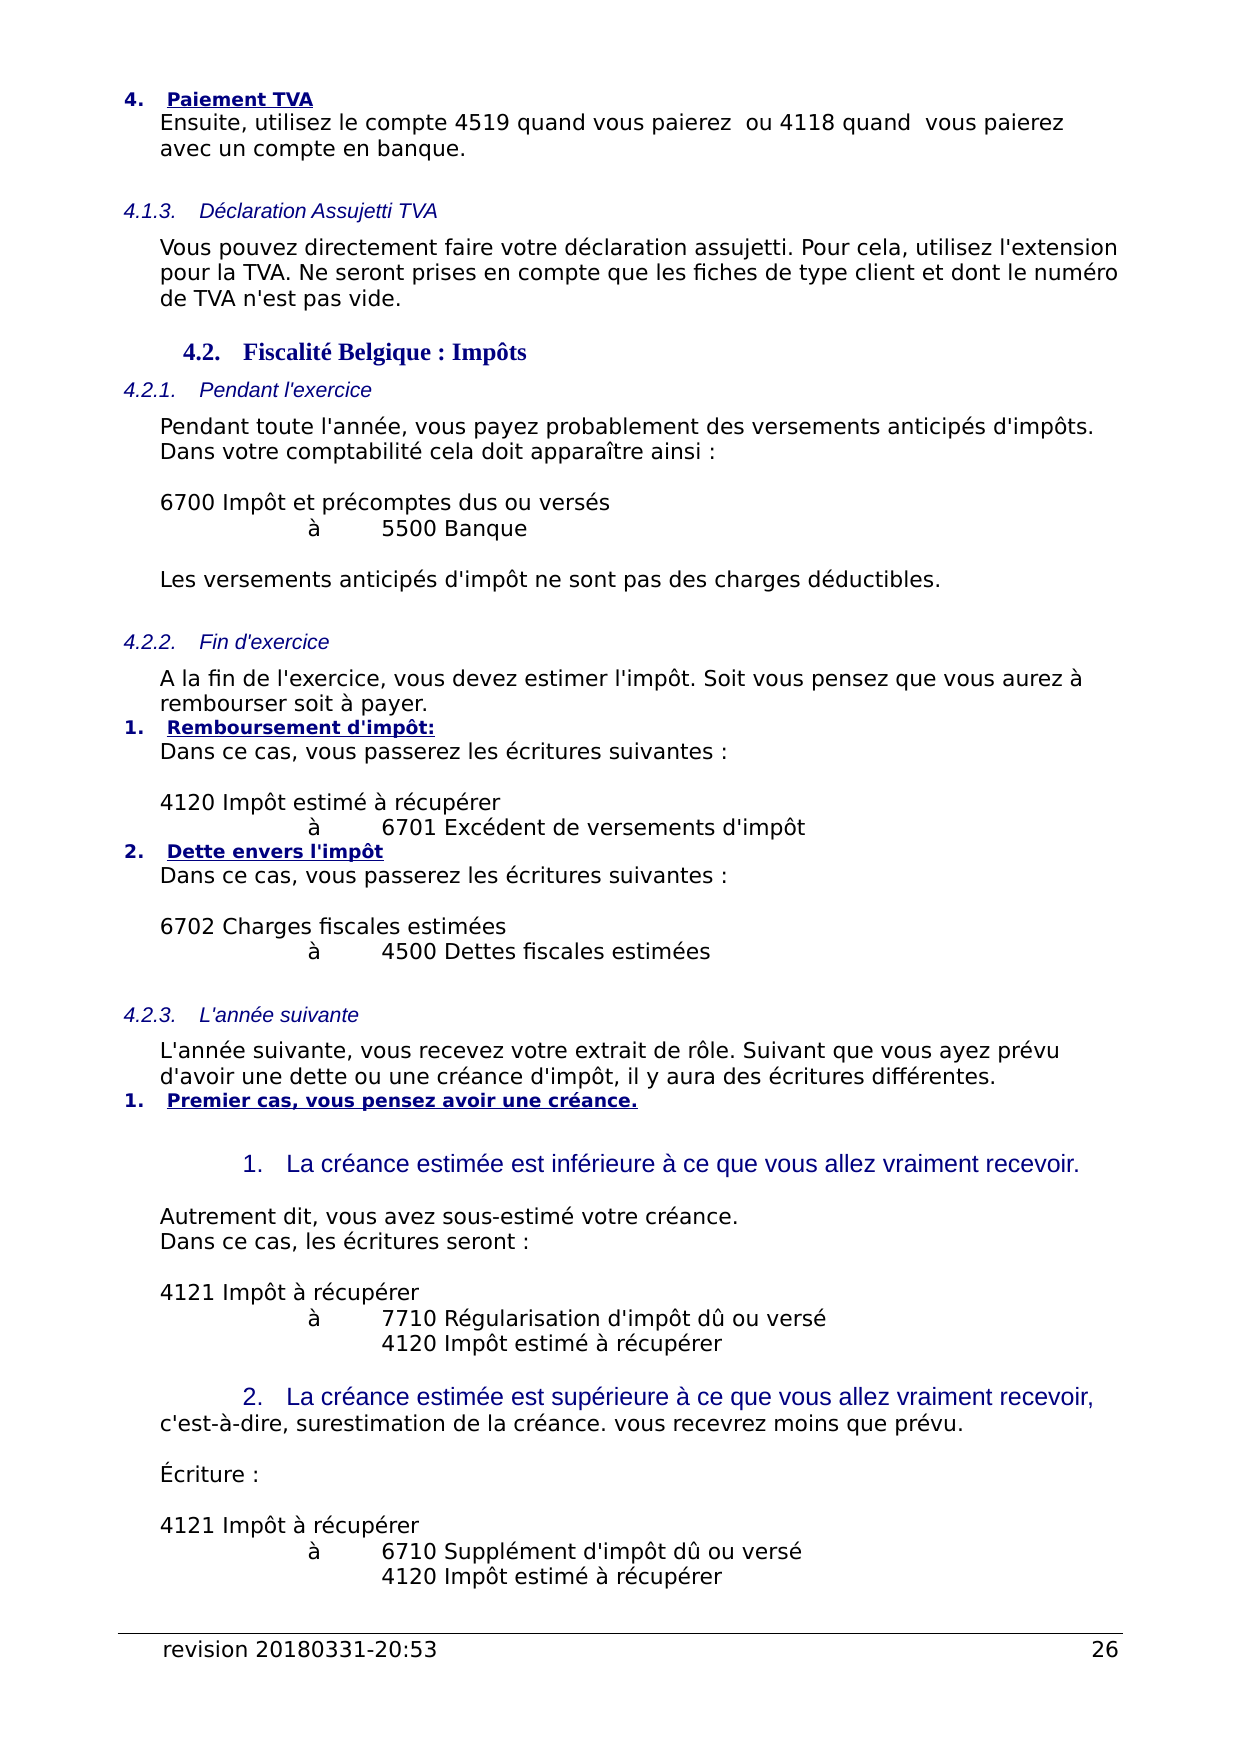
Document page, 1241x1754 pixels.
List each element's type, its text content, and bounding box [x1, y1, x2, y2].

subtitle Pendant l'exercice [117, 378, 1123, 402]
text 4121 Impôt à récupérer [159, 1280, 1123, 1306]
subtitle Paiement TVA [117, 88, 1123, 110]
text à 6710 Supplément d'impôt dû ou versé [159, 1539, 1123, 1564]
text Vous pouvez directement faire votre déclaration assujetti. Pour cela, utilisez l'extension pour la TVA. Ne seront prises en compte que les fiches de type client et dont le numéro de TVA n'est pas vide. [159, 235, 1123, 312]
text Autrement dit, vous avez sous-estimé votre créance. [159, 1204, 1123, 1229]
text Pendant toute l'année, vous payez probablement des versements anticipés d'impôts. Dans votre comptabilité cela doit apparaître ainsi : [159, 414, 1123, 465]
subtitle Fin d'exercice [117, 630, 1123, 654]
text à 7710 Régularisation d'impôt dû ou versé [159, 1306, 1123, 1331]
text à 5500 Banque [159, 516, 1123, 541]
text Les versements anticipés d'impôt ne sont pas des charges déductibles. [159, 567, 1123, 592]
text A la fin de l'exercice, vous devez estimer l'impôt. Soit vous pensez que vous aurez à rembourser soit à payer. [159, 666, 1123, 717]
subtitle L'année suivante [117, 1002, 1123, 1027]
subtitle Fiscalité Belgique : Impôts [177, 337, 1123, 366]
text c'est-à-dire, surestimation de la créance. vous recevrez moins que prévu. [159, 1411, 1123, 1437]
text Dans ce cas, les écritures seront : [159, 1229, 1123, 1255]
text 4120 Impôt estimé à récupérer [159, 790, 1123, 816]
subtitle Premier cas, vous pensez avoir une créance. [117, 1089, 1123, 1111]
subtitle Déclaration Assujetti TVA [117, 199, 1123, 223]
text 6700 Impôt et précomptes dus ou versés [159, 490, 1123, 516]
text 6702 Charges fiscales estimées [159, 914, 1123, 939]
text à 6701 Excédent de versements d'impôt [159, 816, 1123, 841]
subtitle La créance estimée est inférieure à ce que vous allez vraiment recevoir. [236, 1149, 1123, 1178]
text à 4500 Dettes fiscales estimées [159, 939, 1123, 965]
subtitle Dette envers l'impôt [117, 841, 1123, 863]
text 4120 Impôt estimé à récupérer [159, 1564, 1123, 1590]
text Ensuite, utilisez le compte 4519 quand vous paierez ou 4118 quand vous paierez avec un compte en banque. [159, 110, 1123, 161]
subtitle La créance estimée est supérieure à ce que vous allez vraiment recevoir, [236, 1382, 1123, 1411]
text Dans ce cas, vous passerez les écritures suivantes : [159, 863, 1123, 888]
text 4121 Impôt à récupérer [159, 1513, 1123, 1539]
subtitle Remboursement d'impôt: [117, 717, 1123, 739]
text L'année suivante, vous recevez votre extrait de rôle. Suivant que vous ayez prévu d'avoir une dette ou une créance d'impôt, il y aura des écritures différentes. [159, 1038, 1123, 1089]
text 4120 Impôt estimé à récupérer [159, 1331, 1123, 1357]
text Dans ce cas, vous passerez les écritures suivantes : [159, 739, 1123, 764]
text Écriture : [159, 1462, 1123, 1488]
